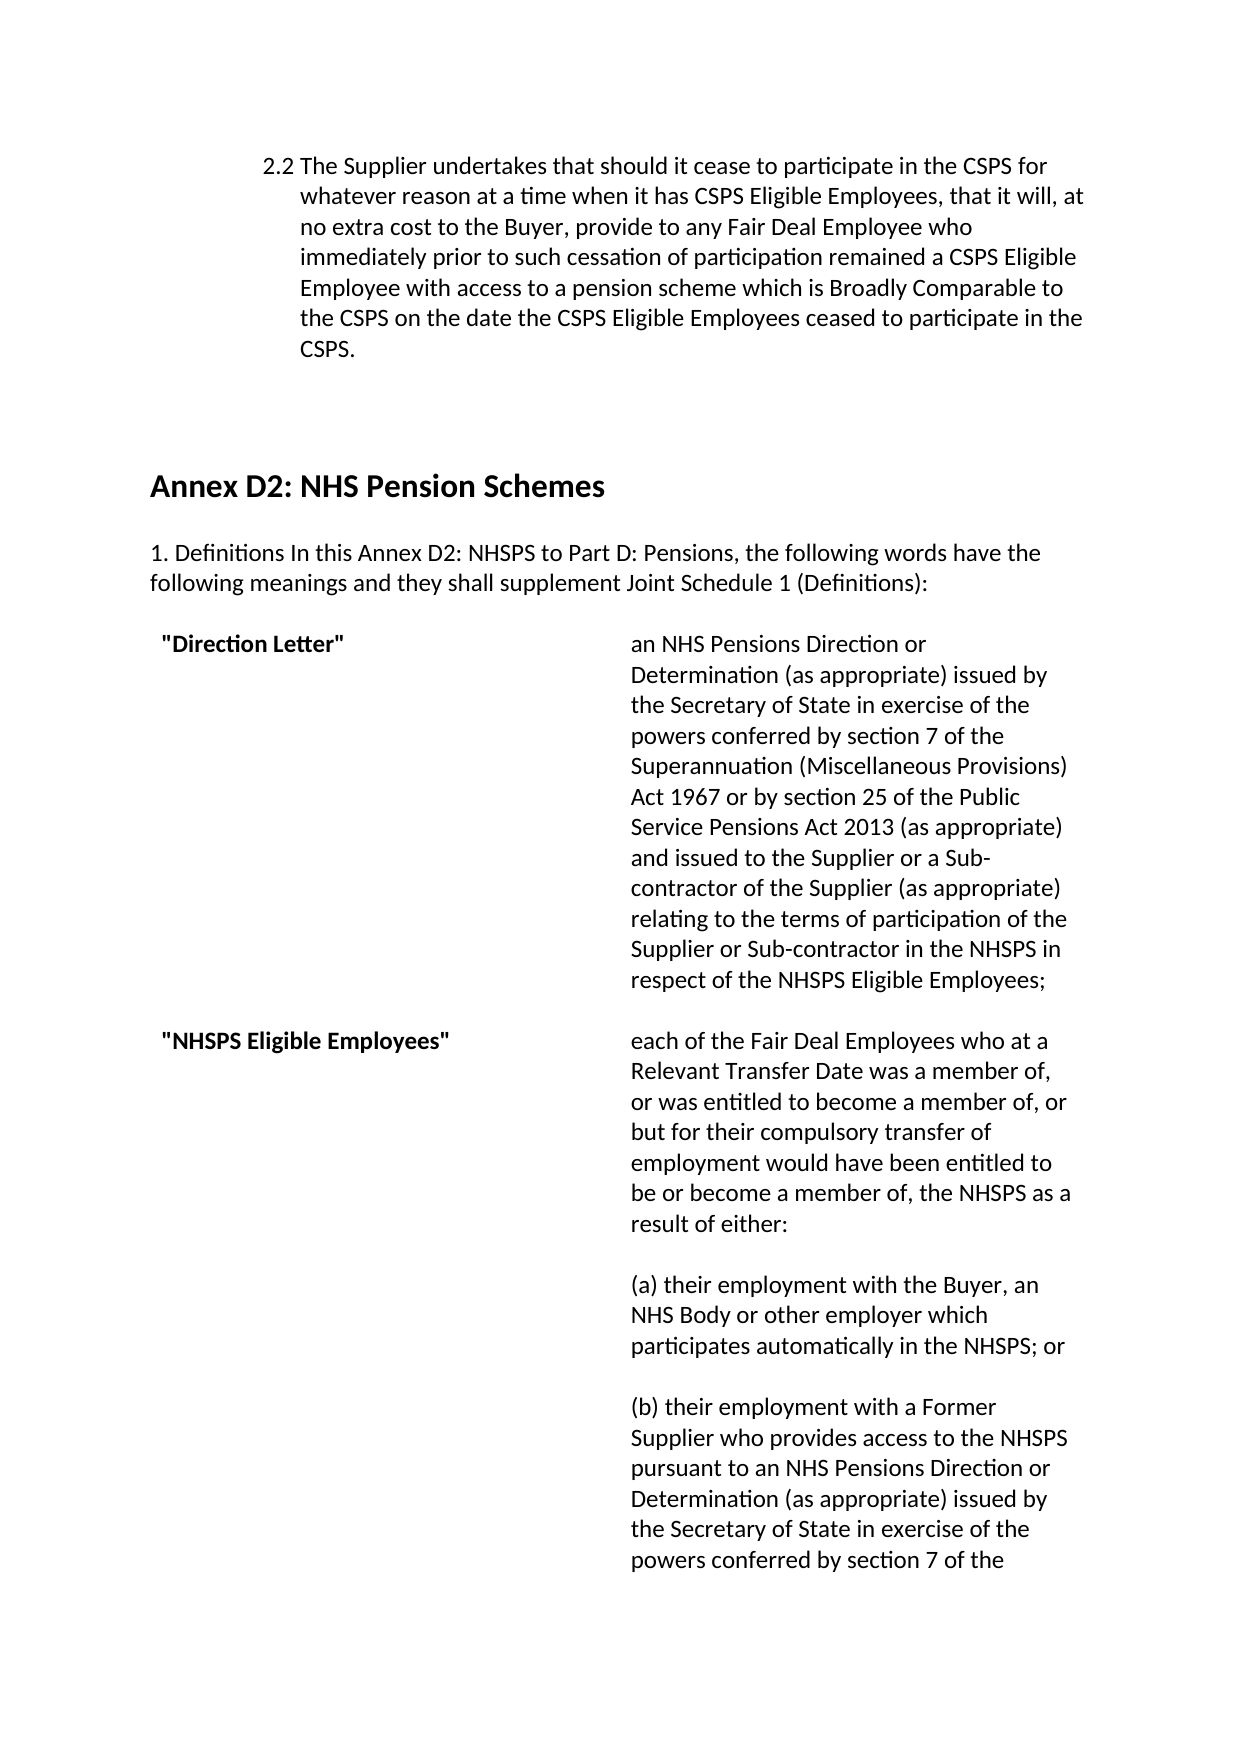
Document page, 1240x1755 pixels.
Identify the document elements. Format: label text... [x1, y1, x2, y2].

list The Supplier undertakes that should it cease to participate in the CSPS for whatever reason at a time when it has CSPS Eligible Employees, that it will, at no extra cost to the Buyer, provide to any Fair Deal Employee who immediately prior to such cessation of participation remained a CSPS Eligible Employee with access to a pension scheme which is Broadly Comparable to the CSPS on the date the CSPS Eligible Employees ceased to participate in the CSPS. [262, 150, 1089, 364]
table_cell "NHSPS Eligible Employees" [150, 1025, 619, 1574]
table_header "Direction Letter" [150, 628, 619, 1025]
table_header an NHS Pensions Direction or Determination (as appropriate) issued by the Secretary of State in exercise of the powers conferred by section 7 of the Superannuation (Miscellaneous Provisions) Act 1967 or by section 25 of the Public Service Pensions Act 2013 (as appropriate) and issued to the Supplier or a Sub-contractor of the Supplier (as appropriate) relating to the terms of participation of the Supplier or Sub-contractor in the NHSPS in respect of the NHSPS Eligible Employees; [619, 628, 1088, 1025]
text 1. Definitions In this Annex D2: NHSPS to Part D: Pensions, the following words have the following meanings and they shall supplement Joint Schedule 1 (Definitions): [150, 537, 1089, 598]
table_cell each of the Fair Deal Employees who at a Relevant Transfer Date was a member of, or was entitled to become a member of, or but for their compulsory transfer of employment would have been entitled to be or become a member of, the NHSPS as a result of either: (a) their employment with the Buyer, an NHS Body or other employer which participates automatically in the NHSPS; or (b) their employment with a Former Supplier who provides access to the NHSPS pursuant to an NHS Pensions Direction or Determination (as appropriate) issued by the Secretary of State in exercise of the powers conferred by section 7 of the [619, 1025, 1088, 1574]
text Annex D2: NHS Pension Schemes [150, 465, 1089, 506]
